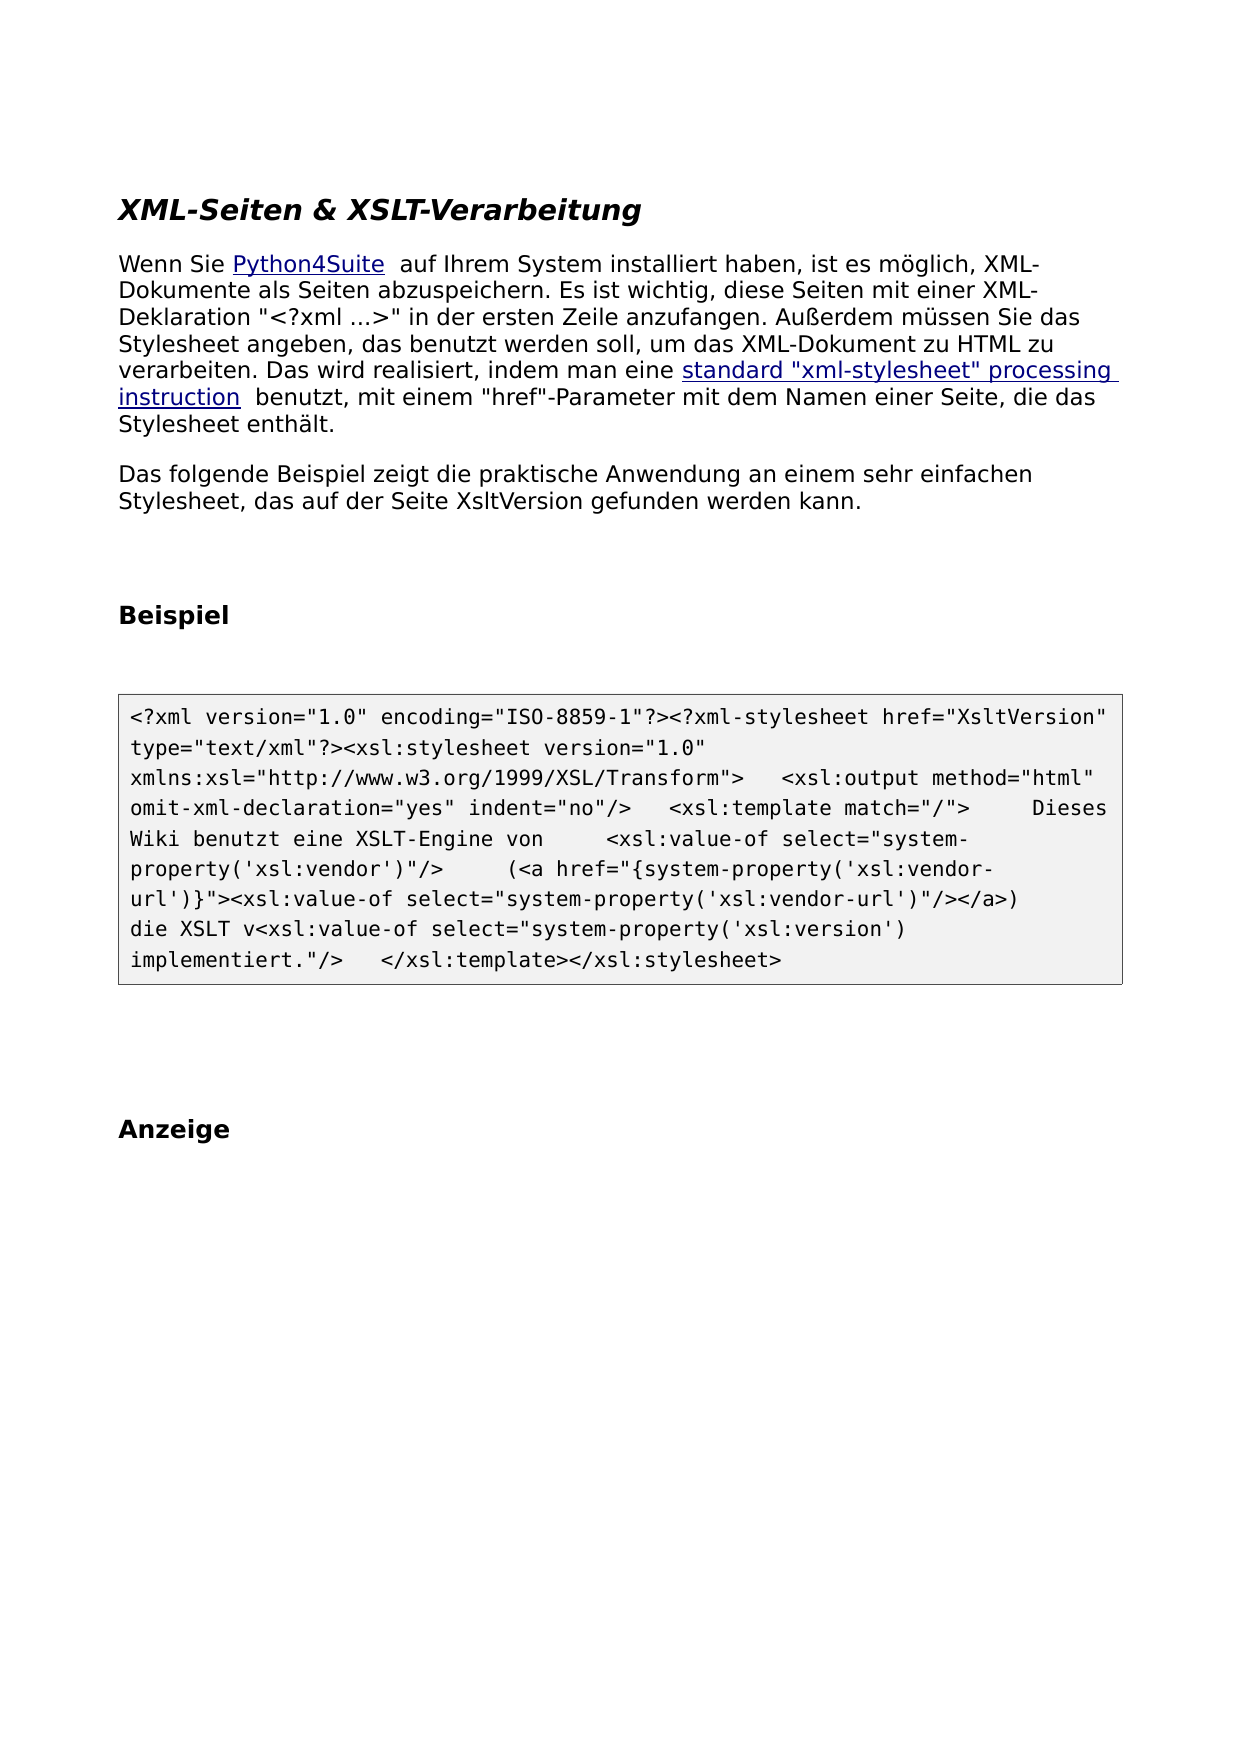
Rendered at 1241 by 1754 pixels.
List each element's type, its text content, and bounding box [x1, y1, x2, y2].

text <?xml version="1.0" encoding="ISO-8859-1"?><?xml-stylesheet href="XsltVersion" type="text/xml"?><xsl:stylesheet version="1.0" xmlns:xsl="http://www.w3.org/1999/XSL/Transform"> <xsl:output method="html" omit-xml-declaration="yes" indent="no"/> <xsl:template match="/"> Dieses Wiki benutzt eine XSLT-Engine von <xsl:value-of select="system-property('xsl:vendor')"/> (<a href="{system-property('xsl:vendor-url')}"><xsl:value-of select="system-property('xsl:vendor-url')"/></a>) die XSLT v<xsl:value-of select="system-property('xsl:version') implementiert."/> </xsl:template></xsl:stylesheet> [119, 695, 1122, 984]
subtitle Anzeige [118, 1115, 1122, 1144]
subtitle XML-Seiten & XSLT-Verarbeitung [118, 193, 1122, 227]
text Das folgende Beispiel zeigt die praktische Anwendung an einem sehr einfachen Stylesheet, das auf der Seite XsltVersion gefunden werden kann. [118, 461, 1122, 514]
text Wenn Sie Python4Suite auf Ihrem System installiert haben, ist es möglich, XML-Dokumente als Seiten abzuspeichern. Es ist wichtig, diese Seiten mit einer XML-Deklaration "<?xml ...>" in der ersten Zeile anzufangen. Außerdem müssen Sie das Stylesheet angeben, das benutzt werden soll, um das XML-Dokument zu HTML zu verarbeiten. Das wird realisiert, indem man eine standard "xml-stylesheet" processing instruction benutzt, mit einem "href"-Parameter mit dem Namen einer Seite, die das Stylesheet enthält. [118, 251, 1122, 438]
subtitle Beispiel [118, 602, 1122, 631]
